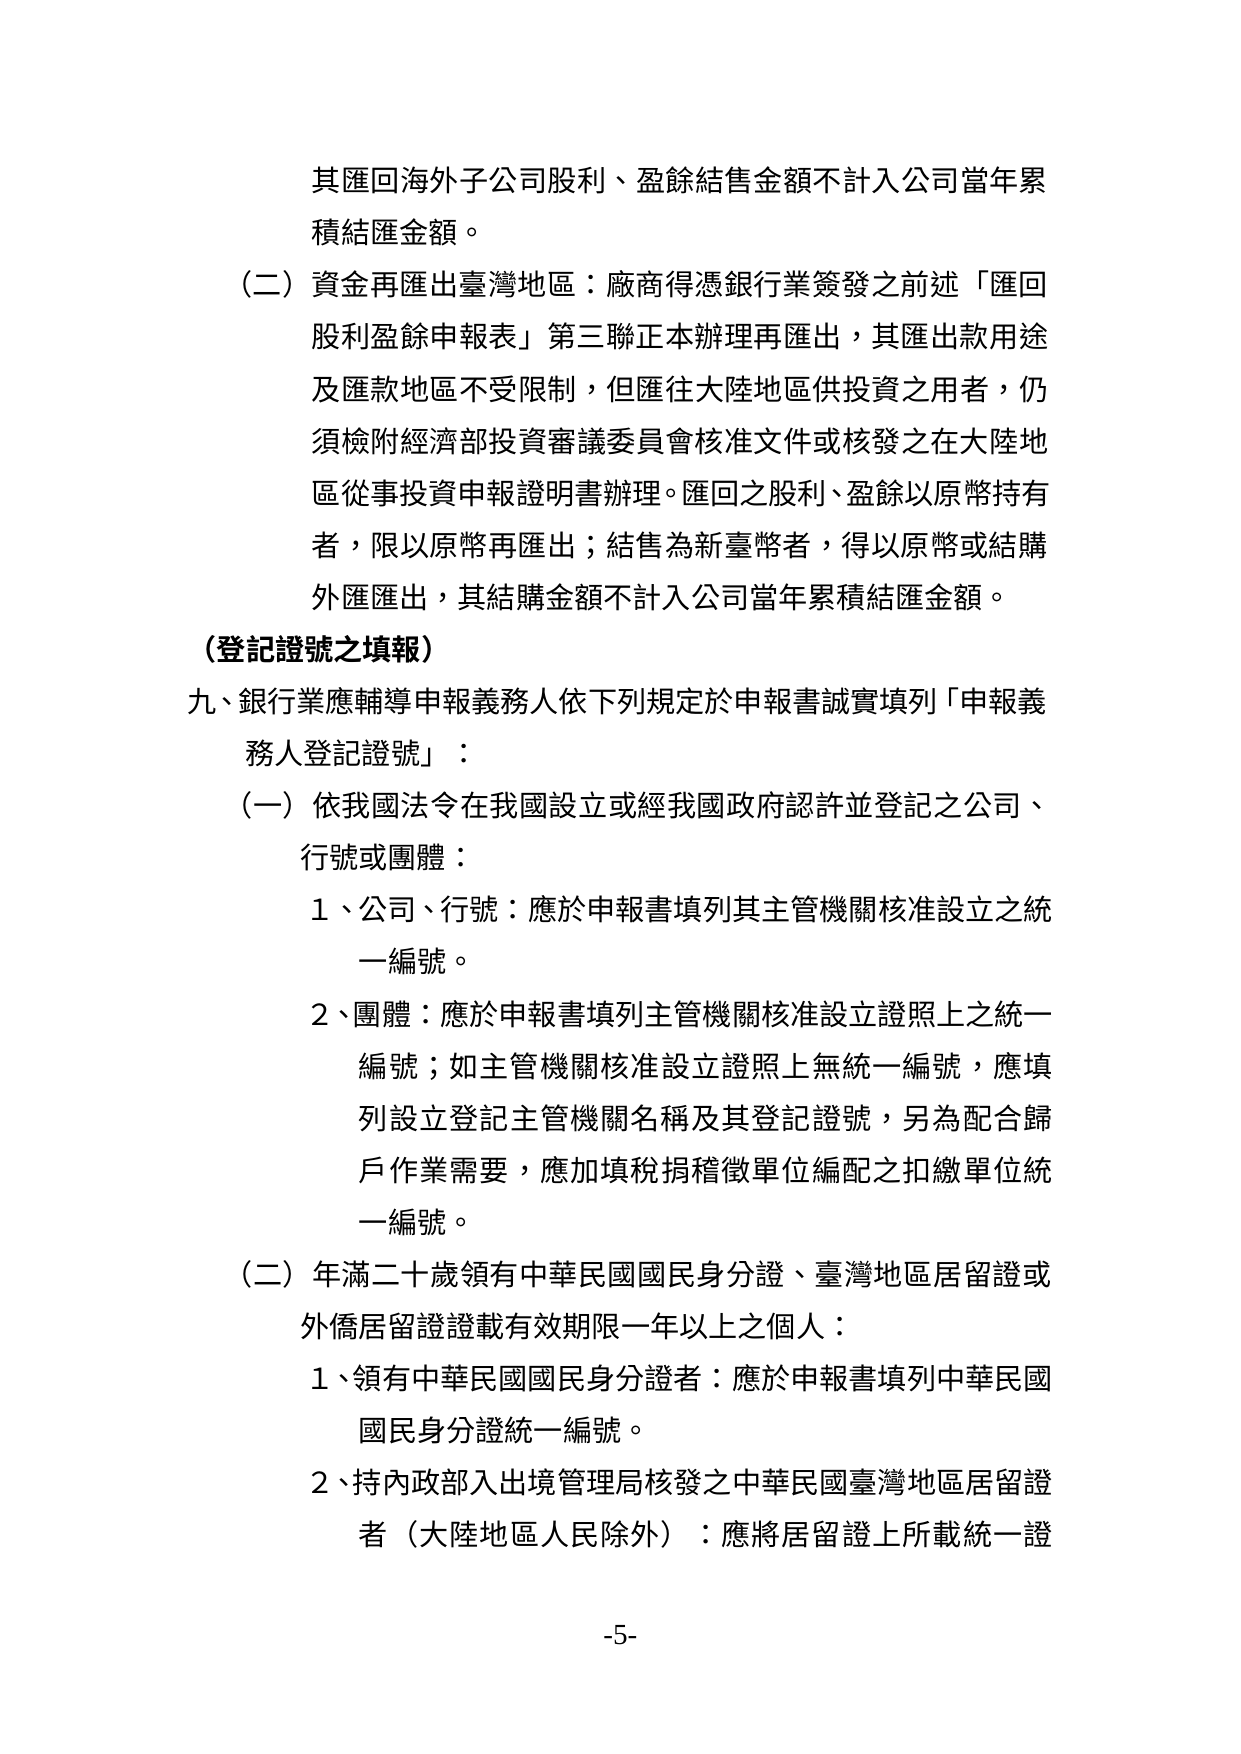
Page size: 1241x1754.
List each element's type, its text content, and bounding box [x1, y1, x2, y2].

text （二）資金再匯出臺灣地區：廠商得憑銀行業簽發之前述「匯回股利盈餘申報表」第三聯正本辦理再匯出，其匯出款用途及匯款地區不受限制，但匯往大陸地區供投資之用者，仍須檢附經濟部投資審議委員會核准文件或核發之在大陸地區從事投資申報證明書辦理。匯回之股利、盈餘以原幣持有者，限以原幣再匯出；結售為新臺幣者，得以原幣或結購外匯匯出，其結購金額不計入公司當年累積結匯金額。 [223, 254, 1050, 619]
text １、公司、行號：應於申報書填列其主管機關核准設立之統一編號。 [306, 879, 1053, 983]
text 其匯回海外子公司股利、盈餘結售金額不計入公司當年累積結匯金額。 [223, 150, 1050, 254]
text １、領有中華民國國民身分證者：應於申報書填列中華民國國民身分證統一編號。 [306, 1348, 1053, 1452]
text （二）年滿二十歲領有中華民國國民身分證、臺灣地區居留證或外僑居留證證載有效期限一年以上之個人： [223, 1244, 1053, 1348]
text （登記證號之填報） [187, 619, 1053, 671]
text （一）依我國法令在我國設立或經我國政府認許並登記之公司、行號或團體： [223, 775, 1053, 879]
text ２、團體：應於申報書填列主管機關核准設立證照上之統一編號；如主管機關核准設立證照上無統一編號，應填列設立登記主管機關名稱及其登記證號，另為配合歸戶作業需要，應加填稅捐稽徵單位編配之扣繳單位統一編號。 [306, 983, 1053, 1244]
text ２、持內政部入出境管理局核發之中華民國臺灣地區居留證者（大陸地區人民除外）：應將居留證上所載統一證號及出生年、月、日填列於申報書之「我國國民」項內。填列統一證號例如AA12345678，輸入電腦（十碼）。 [306, 1452, 1053, 1556]
text 九、銀行業應輔導申報義務人依下列規定於申報書誠實填列「申報義務人登記證號」： [187, 671, 1046, 775]
